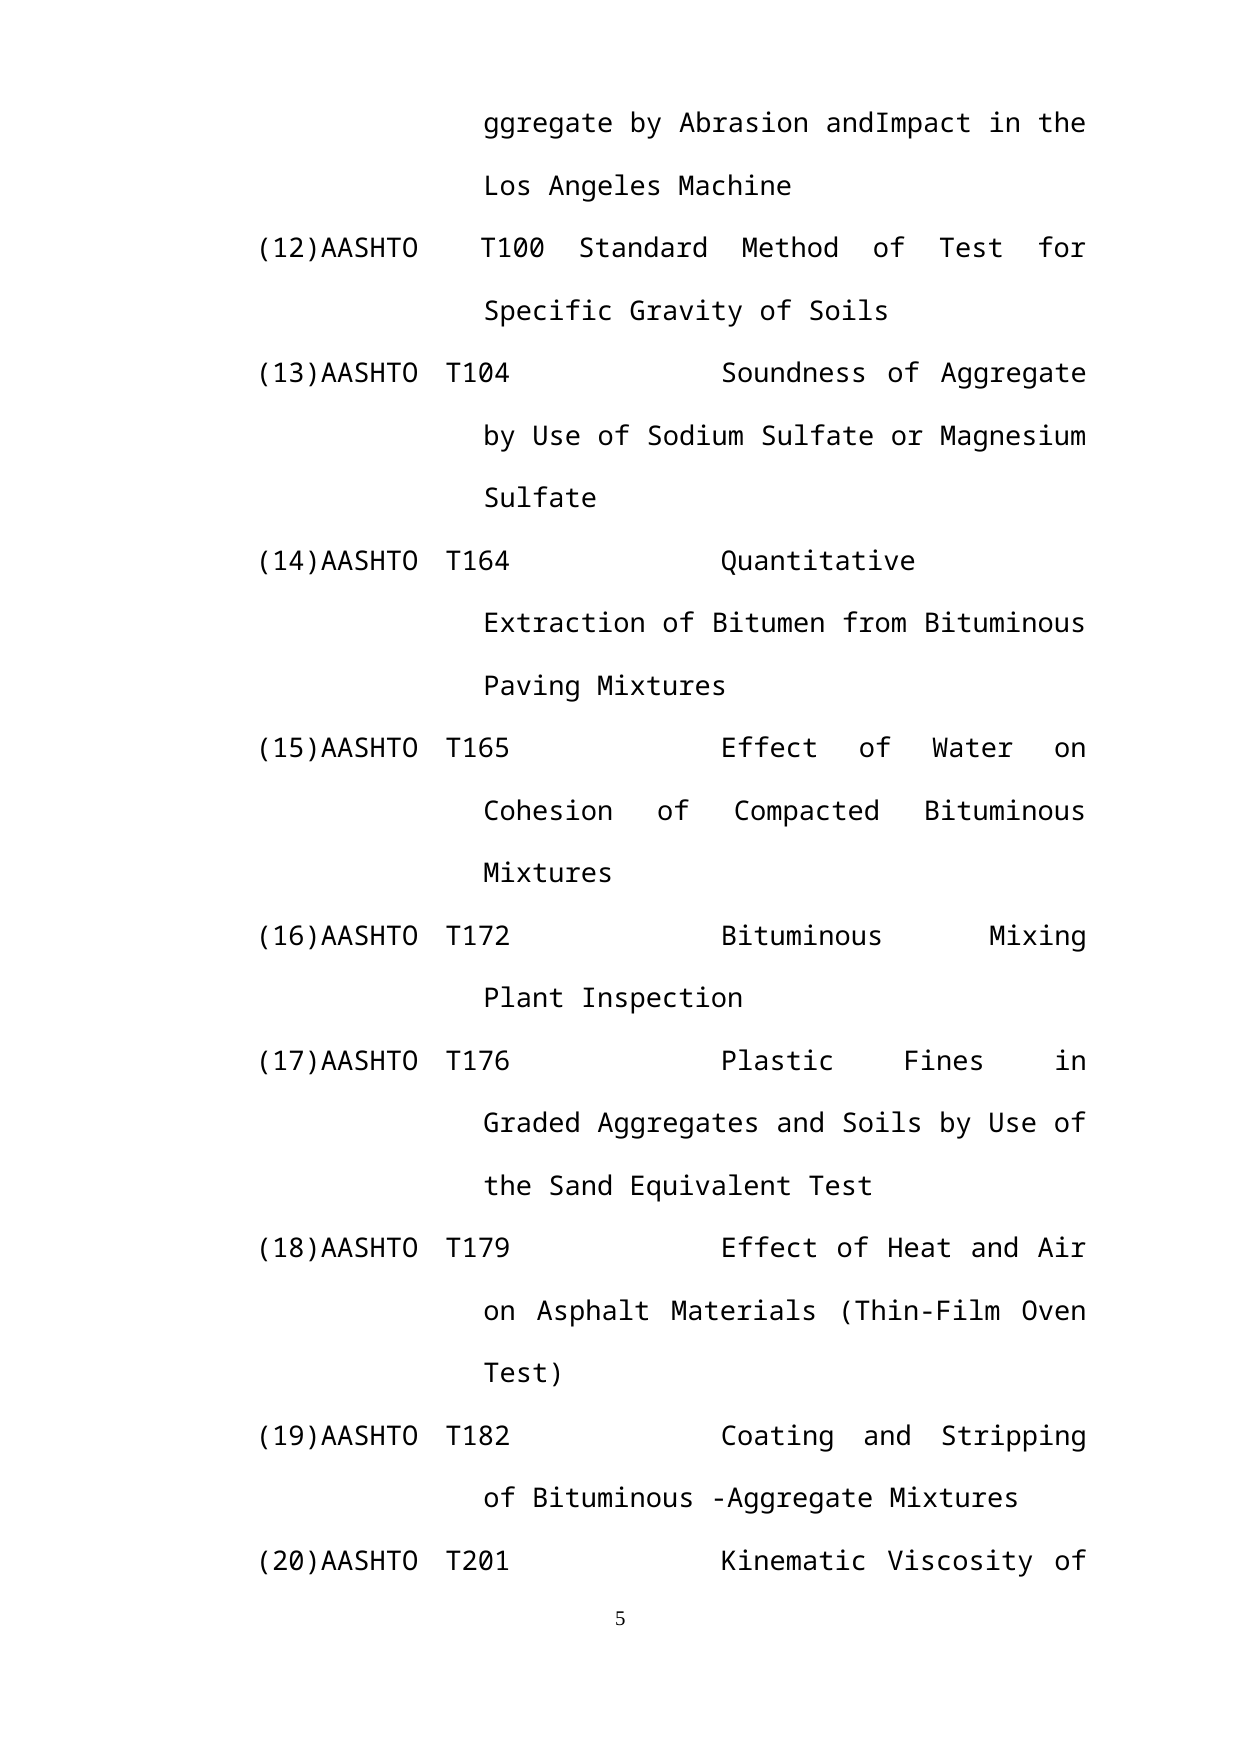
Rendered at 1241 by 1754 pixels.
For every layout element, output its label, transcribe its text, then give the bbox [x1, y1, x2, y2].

text (16)AASHTO T172 Bituminous Mixing Plant Inspection [256, 903, 1087, 1028]
text (17)AASHTO T176 Plastic Fines in Graded Aggregates and Soils by Use of the Sand Equivalent Test [256, 1028, 1087, 1216]
text (12)AASHTO T100 Standard Method of Test for Specific Gravity of Soils [256, 216, 1087, 341]
text (18)AASHTO T179 Effect of Heat and Air on Asphalt Materials (Thin-Film Oven Test) [256, 1216, 1087, 1403]
text (19)AASHTO T182 Coating and Stripping of Bituminous -Aggregate Mixtures [256, 1403, 1087, 1528]
text (20)AASHTO T201 Kinematic Viscosity of [256, 1528, 1087, 1591]
text ggregate by Abrasion andImpact in the Los Angeles Machine [256, 91, 1087, 216]
text (15)AASHTO T165 Effect of Water on Cohesion of Compacted Bituminous Mixtures [256, 716, 1087, 903]
text (13)AASHTO T104 Soundness of Aggregate by Use of Sodium Sulfate or Magnesium Sulfate [256, 341, 1087, 528]
text (14)AASHTO T164 Quantitative Extraction of Bitumen from Bituminous Paving Mixtures [256, 528, 1087, 716]
